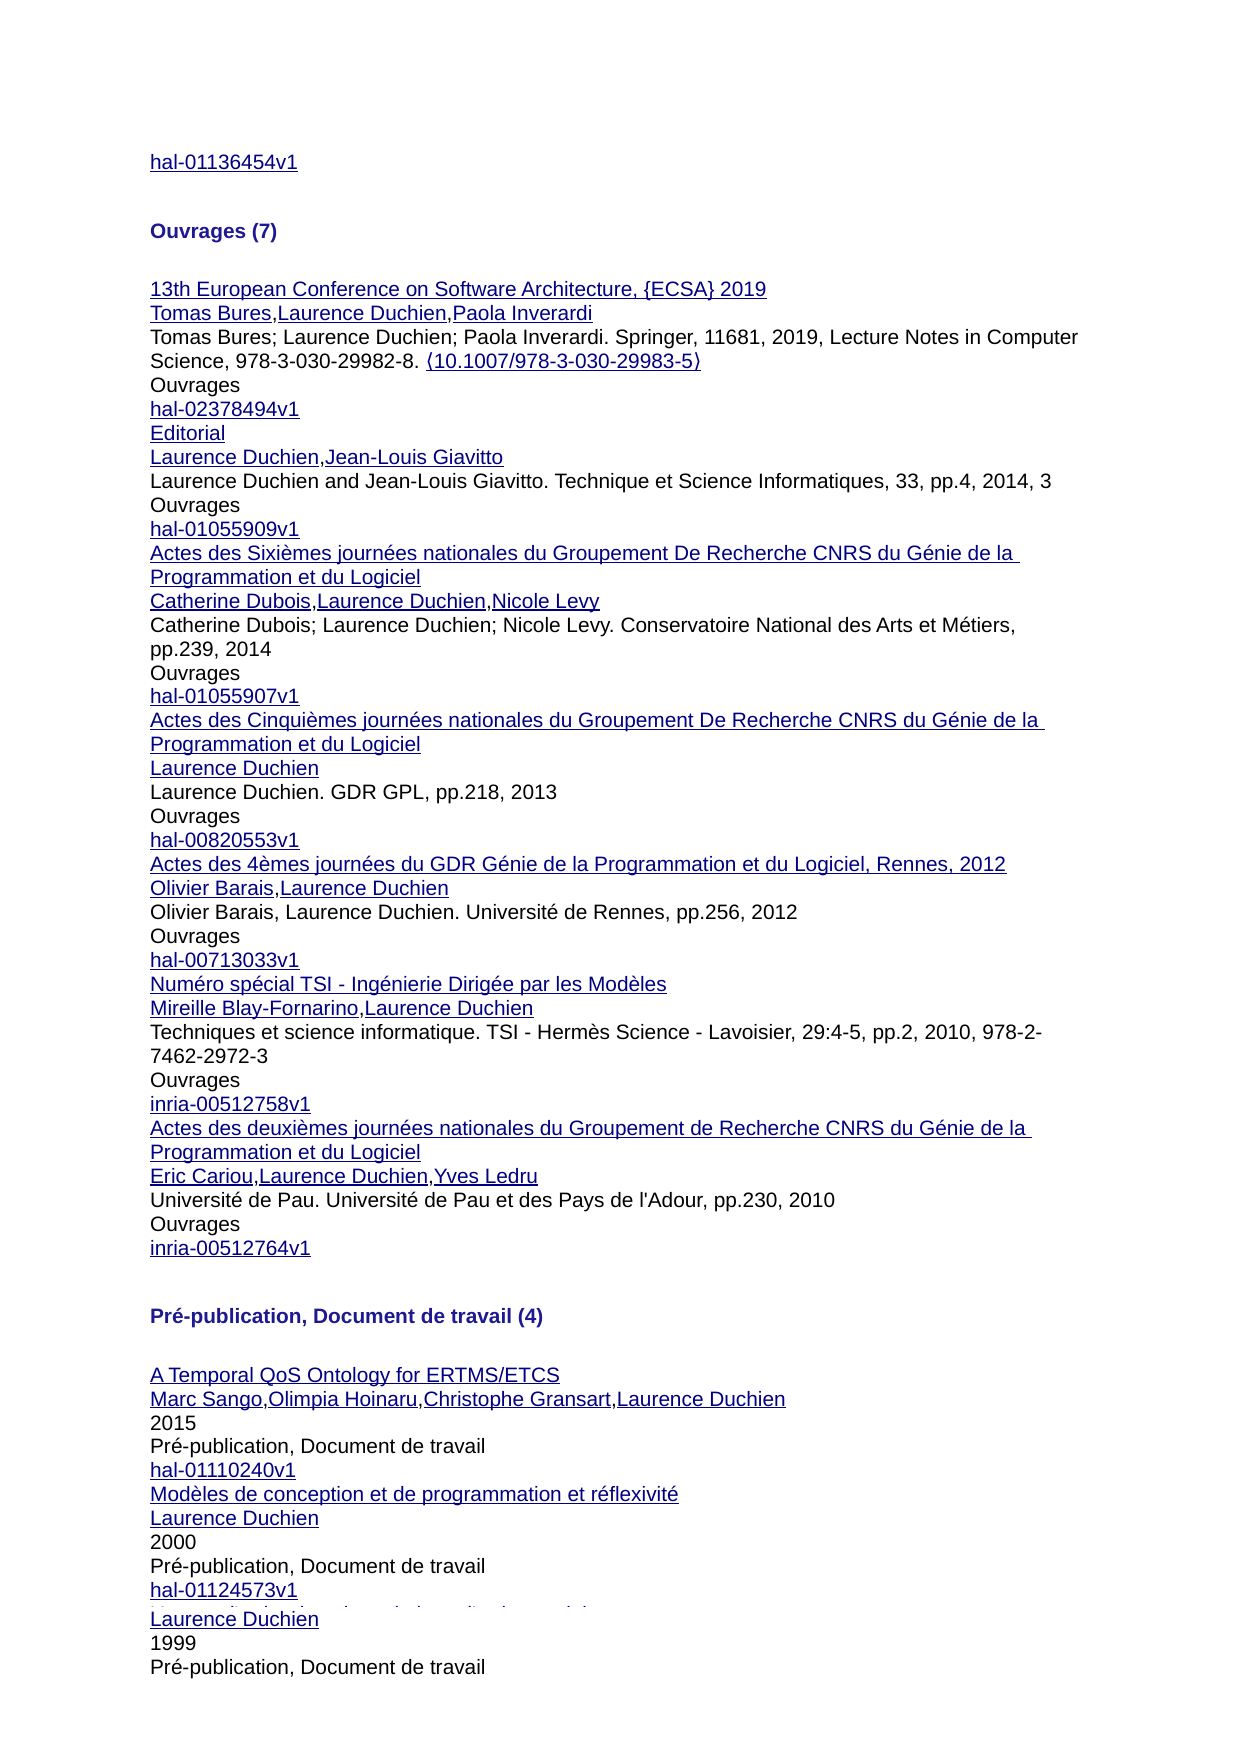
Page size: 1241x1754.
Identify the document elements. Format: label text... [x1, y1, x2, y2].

table_cell Actes des 4èmes journées du GDR Génie de la Programmation et du Logiciel, Rennes, 2012 Olivier Barais,Laurence Duchien Olivier Barais, Laurence Duchien. Université de Rennes, pp.256, 2012 Ouvrages hal-00713033v1 [150, 852, 1090, 972]
table_cell hal-01136454v1 [150, 150, 1090, 174]
table_cell Actes des Sixièmes journées nationales du Groupement De Recherche CNRS du Génie de la Programmation et du Logiciel Catherine Dubois,Laurence Duchien,Nicole Levy Catherine Dubois; Laurence Duchien; Nicole Levy. Conservatoire National des Arts et Métiers, pp.239, 2014 Ouvrages hal-01055907v1 [150, 541, 1090, 708]
table_cell Actes des deuxièmes journées nationales du Groupement de Recherche CNRS du Génie de la Programmation et du Logiciel Eric Cariou,Laurence Duchien,Yves Ledru Université de Pau. Université de Pau et des Pays de l'Adour, pp.230, 2010 Ouvrages inria-00512764v1 [150, 1116, 1090, 1259]
table_cell Modèles de conception et de programmation et réflexivité Laurence Duchien 2000 Pré-publication, Document de travail hal-01124573v1 [150, 1482, 1090, 1602]
table_header A Temporal QoS Ontology for ERTMS/ETCS Marc Sango,Olimpia Hoinaru,Christophe Gransart,Laurence Duchien 2015 Pré-publication, Document de travail hal-01110240v1 [150, 1363, 1090, 1482]
table_cell Actes des Cinquièmes journées nationales du Groupement De Recherche CNRS du Génie de la Programmation et du Logiciel Laurence Duchien Laurence Duchien. GDR GPL, pp.218, 2013 Ouvrages hal-00820553v1 [150, 708, 1090, 852]
table_cell Un peu d'ordre dans les relations d'ordre partiel Laurence Duchien 1999 Pré-publication, Document de travail [150, 1602, 1090, 1679]
subtitle Pré-publication, Document de travail (4) [150, 1304, 1090, 1328]
table_cell Numéro spécial TSI - Ingénierie Dirigée par les Modèles Mireille Blay-Fornarino,Laurence Duchien Techniques et science informatique. TSI - Hermès Science - Lavoisier, 29:4-5, pp.2, 2010, 978-2-7462-2972-3 Ouvrages inria-00512758v1 [150, 972, 1090, 1116]
table_header 13th European Conference on Software Architecture, {ECSA} 2019 Tomas Bures,Laurence Duchien,Paola Inverardi Tomas Bures; Laurence Duchien; Paola Inverardi. Springer, 11681, 2019, Lecture Notes in Computer Science, 978-3-030-29982-8. ⟨10.1007/978-3-030-29983-5⟩ Ouvrages hal-02378494v1 [150, 277, 1090, 421]
subtitle Ouvrages (7) [150, 219, 1090, 243]
table_cell Editorial Laurence Duchien,Jean-Louis Giavitto Laurence Duchien and Jean-Louis Giavitto. Technique et Science Informatiques, 33, pp.4, 2014, 3 Ouvrages hal-01055909v1 [150, 421, 1090, 541]
